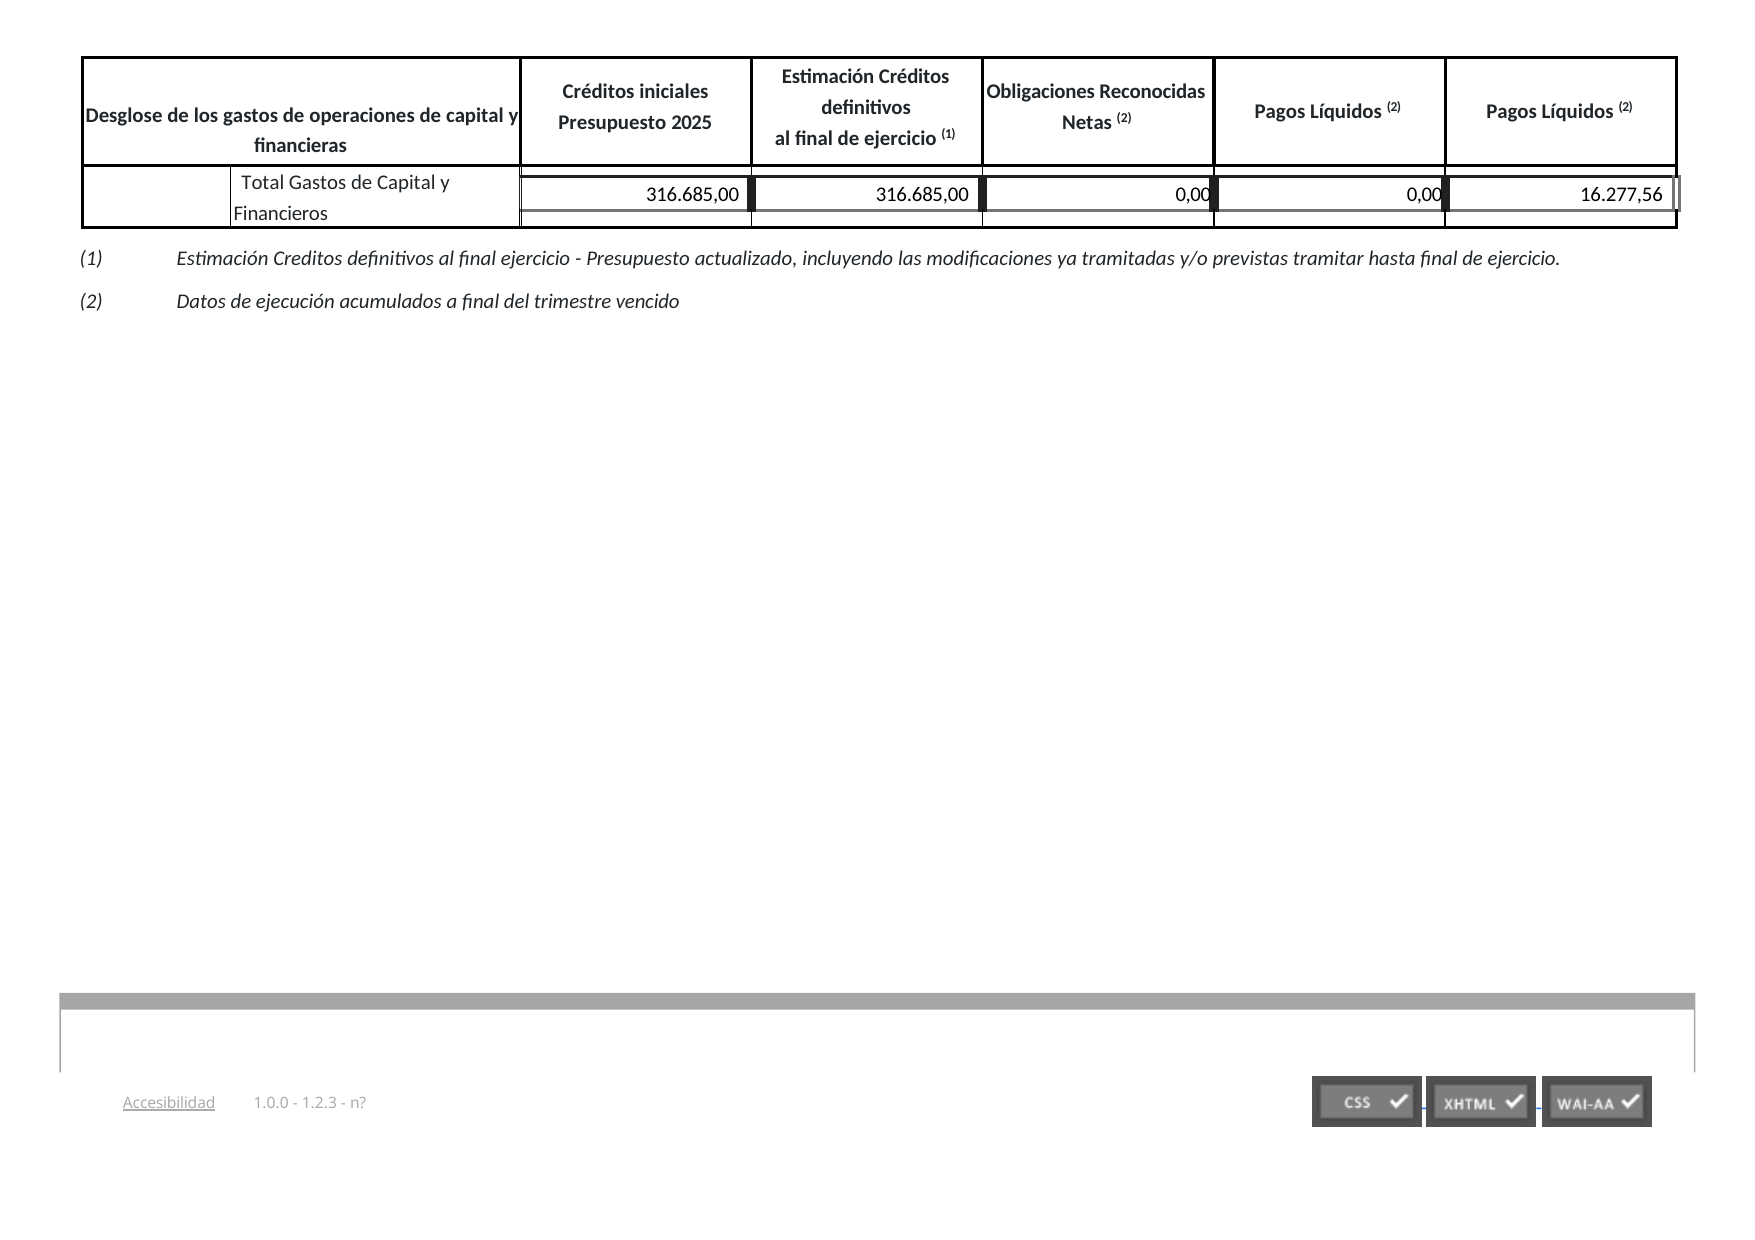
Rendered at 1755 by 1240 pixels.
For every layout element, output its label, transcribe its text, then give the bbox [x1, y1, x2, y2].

table_cell Pagos Líquidos (2) [1216, 59, 1444, 164]
table_cell [983, 212, 1213, 226]
table_cell 316.685,00 [522, 178, 747, 209]
table_header Desglose de los gastos de operaciones de capital y financieras [84, 59, 519, 164]
text Accesibilidad 1.0.0 - 1.2.3 - n? [123, 1091, 1312, 1113]
text [1652, 1091, 1710, 1113]
table_cell [522, 212, 751, 226]
table_cell 0,00 [987, 178, 1209, 209]
table_cell [522, 167, 751, 175]
list Estimación Creditos definitivos al final ejercicio - Presupuesto actualizado, incluyendo las modificaciones ya tramitadas y/o previstas tramitar hasta final de ejercicio. [79, 245, 1710, 270]
table_cell [752, 212, 982, 226]
table_cell 316.685,00 [756, 178, 978, 209]
table_cell Total Gastos de Capital y Financieros [231, 167, 519, 226]
table_cell Pagos Líquidos (2) [1447, 59, 1675, 164]
table_cell [983, 167, 1213, 175]
table_cell 16.277,56 [1450, 178, 1672, 209]
table_cell Créditos iniciales Presupuesto 2025 [522, 59, 750, 164]
table_cell [752, 167, 982, 175]
table_cell Obligaciones Reconocidas Netas (2) [984, 59, 1212, 164]
list Datos de ejecución acumulados a final del trimestre vencido [79, 289, 1710, 314]
table_cell [1446, 167, 1675, 175]
table_cell 0,00 [1219, 178, 1441, 209]
table_cell [1215, 167, 1444, 175]
table_cell Estimación Créditos definitivos al final de ejercicio (1) [753, 59, 981, 164]
table_cell [1215, 212, 1444, 226]
table_cell [1446, 212, 1675, 226]
table_cell [84, 167, 230, 226]
